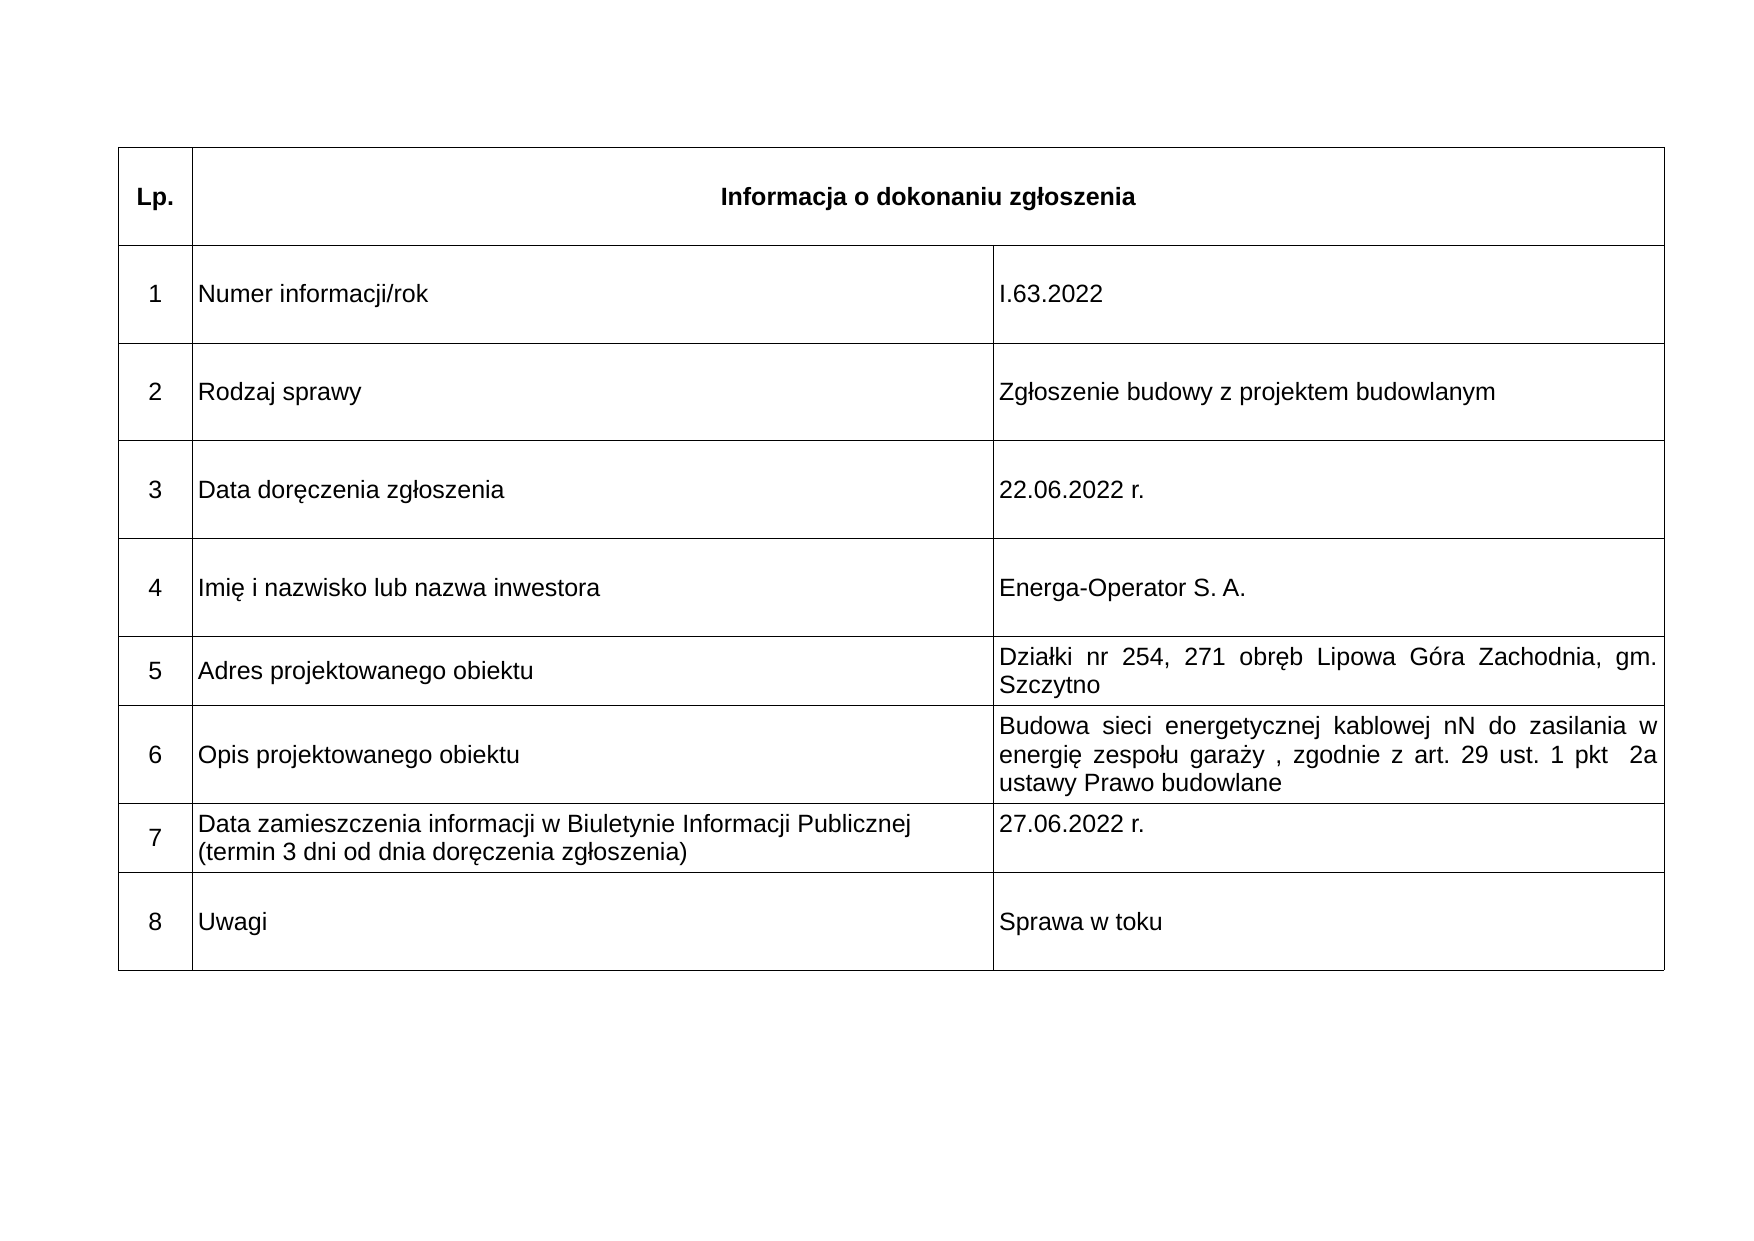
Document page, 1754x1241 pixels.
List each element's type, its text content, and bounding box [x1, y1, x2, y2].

table_header Informacja o dokonaniu zgłoszenia [193, 148, 1664, 245]
table_cell Data zamieszczenia informacji w Biuletynie Informacji Publicznej (termin 3 dni od dnia doręczenia zgłoszenia) [193, 804, 993, 872]
table_cell Budowa sieci energetycznej kablowej nN do zasilania w energię zespołu garaży , zgodnie z art. 29 ust. 1 pkt 2a ustawy Prawo budowlane [994, 706, 1664, 803]
table_cell 8 [119, 873, 192, 970]
table_cell 1 [119, 246, 192, 342]
table_cell Sprawa w toku [994, 873, 1664, 970]
table_cell 7 [119, 804, 192, 872]
table_cell Energa-Operator S. A. [994, 539, 1664, 636]
table_cell 27.06.2022 r. [994, 804, 1664, 872]
table_cell Adres projektowanego obiektu [193, 637, 993, 705]
table_cell Opis projektowanego obiektu [193, 706, 993, 803]
table_cell Uwagi [193, 873, 993, 970]
table_cell Imię i nazwisko lub nazwa inwestora [193, 539, 993, 636]
table_cell I.63.2022 [994, 246, 1664, 342]
table_cell 2 [119, 344, 192, 440]
table_cell Data doręczenia zgłoszenia [193, 441, 993, 538]
table_cell Zgłoszenie budowy z projektem budowlanym [994, 344, 1664, 440]
table_cell 6 [119, 706, 192, 803]
table_cell Numer informacji/rok [193, 246, 993, 342]
table_cell Rodzaj sprawy [193, 344, 993, 440]
table_cell 22.06.2022 r. [994, 441, 1664, 538]
table_cell 4 [119, 539, 192, 636]
table_cell 5 [119, 637, 192, 705]
table_header Lp. [119, 148, 192, 245]
table_cell 3 [119, 441, 192, 538]
table_cell Działki nr 254, 271 obręb Lipowa Góra Zachodnia, gm. Szczytno [994, 637, 1664, 705]
